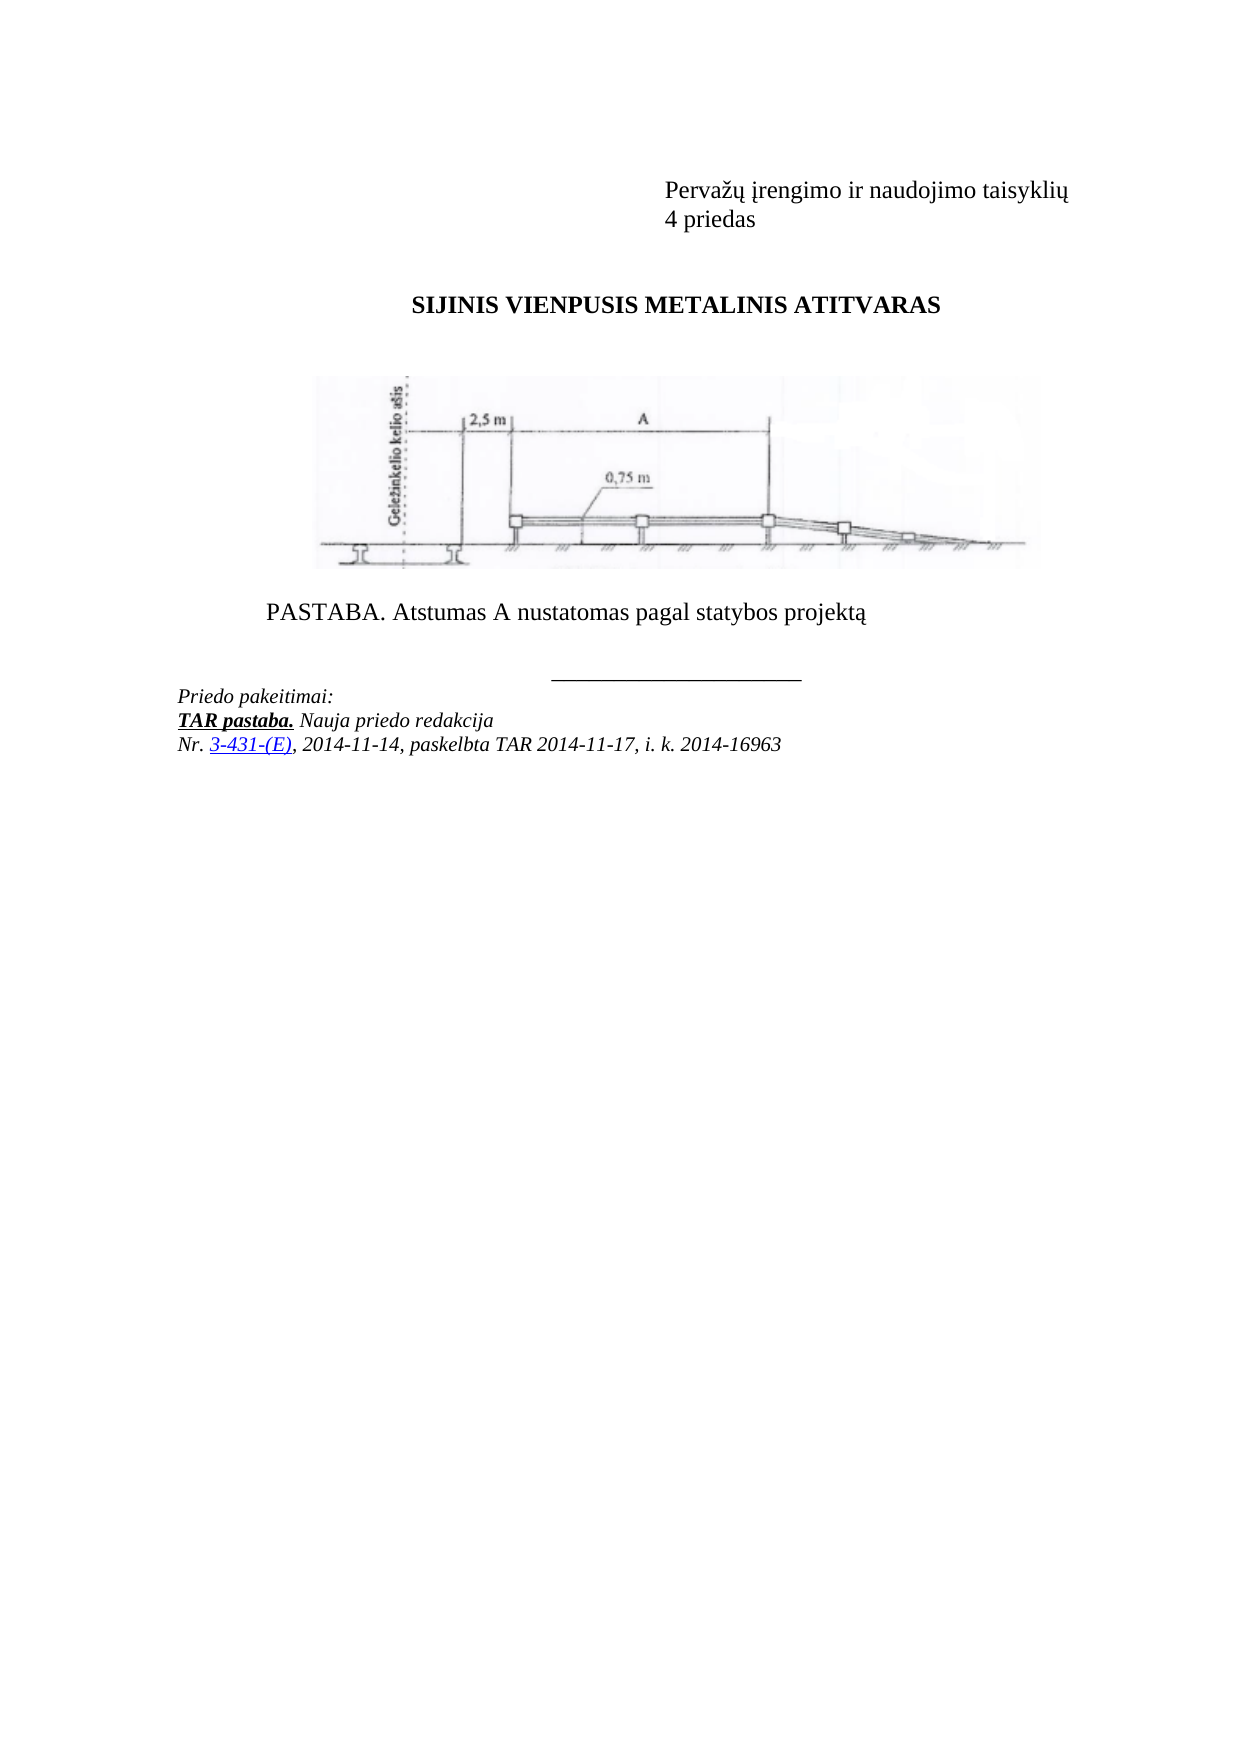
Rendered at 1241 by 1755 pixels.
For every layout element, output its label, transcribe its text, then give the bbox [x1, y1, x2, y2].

text 4 priedas [529, 204, 1176, 232]
text PASTABA. Atstumas A nustatomas pagal statybos projektą [177, 597, 1176, 626]
text ____________________ [177, 655, 1176, 684]
text Nr. 3-431-(E), 2014-11-14, paskelbta TAR 2014-11-17, i. k. 2014-16963 [177, 732, 1176, 756]
text Priedo pakeitimai: [177, 684, 1176, 708]
text TAR pastaba. Nauja priedo redakcija [177, 708, 1176, 732]
text SijinIS vienpusIS metalinIS atitvaraS [177, 290, 1176, 319]
text Pervažų įrengimo ir naudojimo taisyklių [529, 175, 1176, 204]
